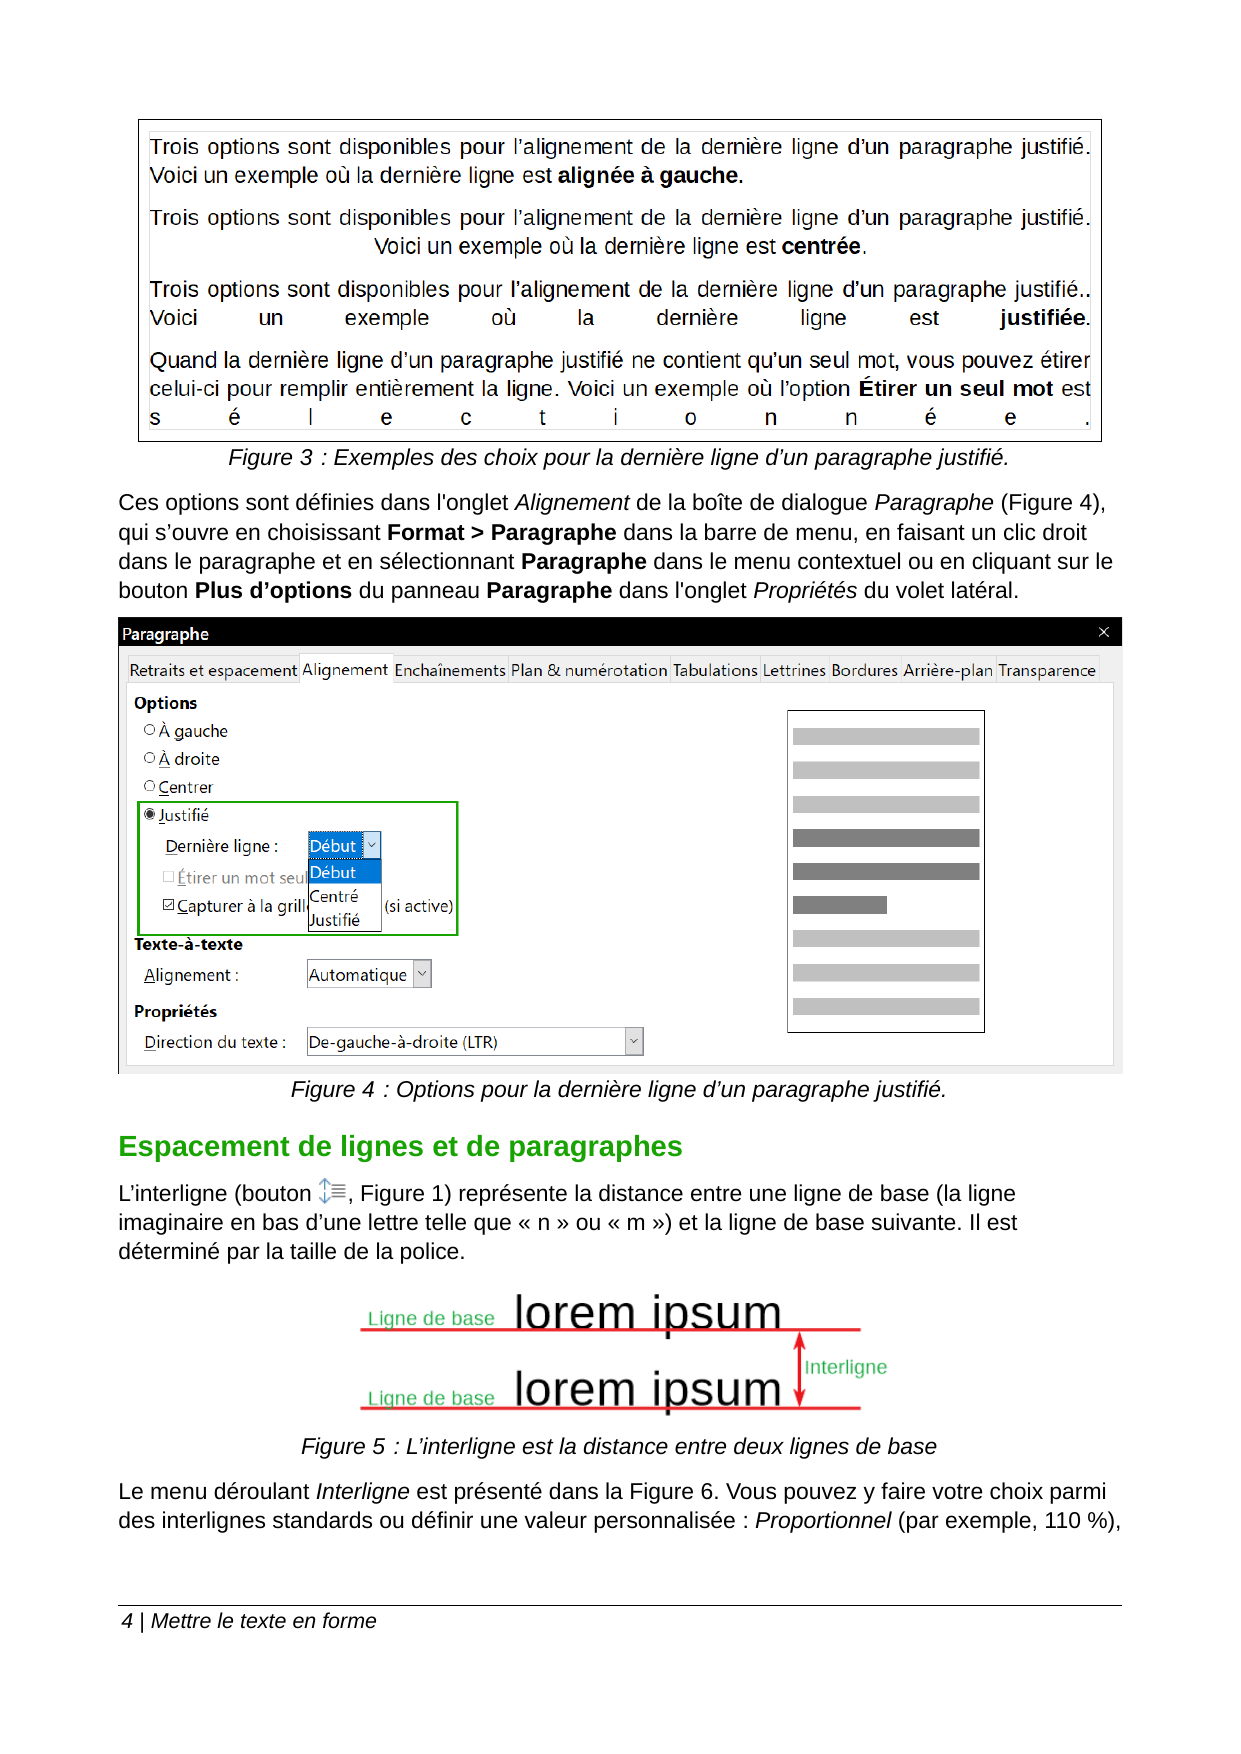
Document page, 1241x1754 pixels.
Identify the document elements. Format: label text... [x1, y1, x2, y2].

picture [136, 118, 1104, 443]
subtitle Espacement de lignes et de paragraphes [118, 1133, 1122, 1162]
text L’interligne (bouton , Figure 1) représente la distance entre une ligne de base (la ligne imaginaire en bas d’une lettre telle que « n » ou « m ») et la ligne de base suivante. Il est déterminé par la taille de la police. [118, 1176, 1122, 1264]
text Figure 3 : Exemples des choix pour la dernière ligne d’un paragraphe justifié. [118, 442, 1122, 472]
text Le menu déroulant Interligne est présenté dans la Figure 6. Vous pouvez y faire votre choix parmi des interlignes standards ou définir une valeur personnalisée : Proportionnel (par exemple, 110 %), [118, 1475, 1122, 1533]
text Figure 5 : L’interligne est la distance entre deux lignes de base [118, 1431, 1122, 1460]
text Ces options sont définies dans l'onglet Alignement de la boîte de dialogue Paragraphe (Figure 4), qui s’ouvre en choisissant Format > Paragraphe dans la barre de menu, en faisant un clic droit dans le paragraphe et en sélectionnant Paragraphe dans le menu contextuel ou en cliquant sur le bouton Plus d’options du panneau Paragraphe dans l'onglet Propriétés du volet latéral. [118, 487, 1122, 603]
text Figure 4 : Options pour la dernière ligne d’un paragraphe justifié. [118, 1074, 1122, 1103]
picture [318, 1176, 348, 1206]
picture [347, 1279, 893, 1431]
picture [118, 617, 1123, 1074]
